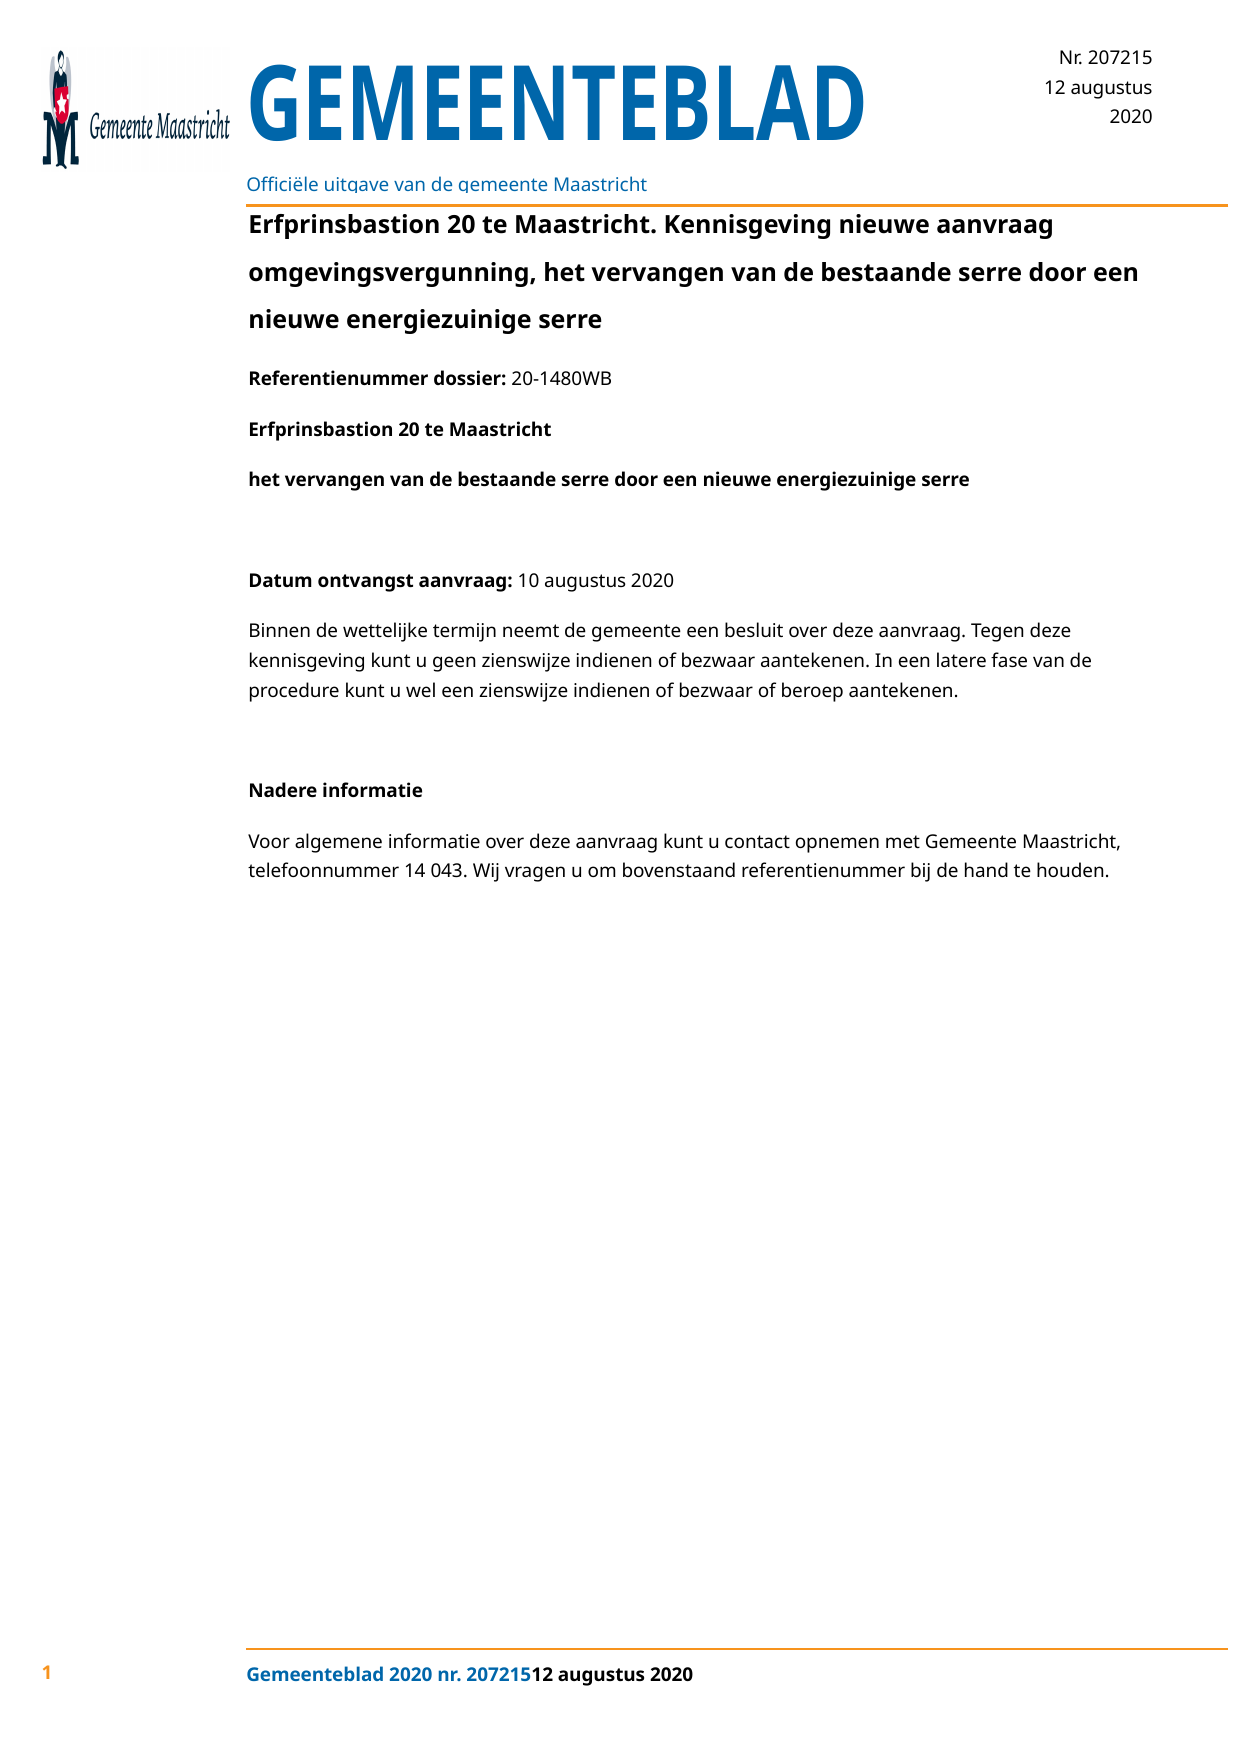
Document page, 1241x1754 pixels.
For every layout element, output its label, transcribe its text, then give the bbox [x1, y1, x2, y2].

text Referentienummer dossier: 20-1480WB [248, 366, 1152, 391]
text Datum ontvangst aanvraag: 10 augustus 2020 [248, 567, 1152, 593]
picture [41, 47, 231, 172]
text Binnen de wettelijke termijn neemt de gemeente een besluit over deze aanvraag. Tegen deze kennisgeving kunt u geen zienswijze indienen of bezwaar aantekenen. In een latere fase van de procedure kunt u wel een zienswijze indienen of bezwaar of beroep aantekenen. [248, 618, 1152, 702]
text het vervangen van de bestaande serre door een nieuwe energiezuinige serre [248, 466, 1152, 492]
text Voor algemene informatie over deze aanvraag kunt u contact opnemen met Gemeente Maastricht, telefoonnummer 14 043. Wij vragen u om bovenstaand referentienummer bij de hand te houden. [248, 828, 1152, 883]
text Erfprinsbastion 20 te Maastricht. Kennisgeving nieuwe aanvraag omgevingsvergunning, het vervangen van de bestaande serre door een nieuwe energiezuinige serre [248, 207, 1152, 336]
text Nadere informatie [248, 778, 1152, 803]
text Erfprinsbastion 20 te Maastricht [248, 416, 1152, 442]
